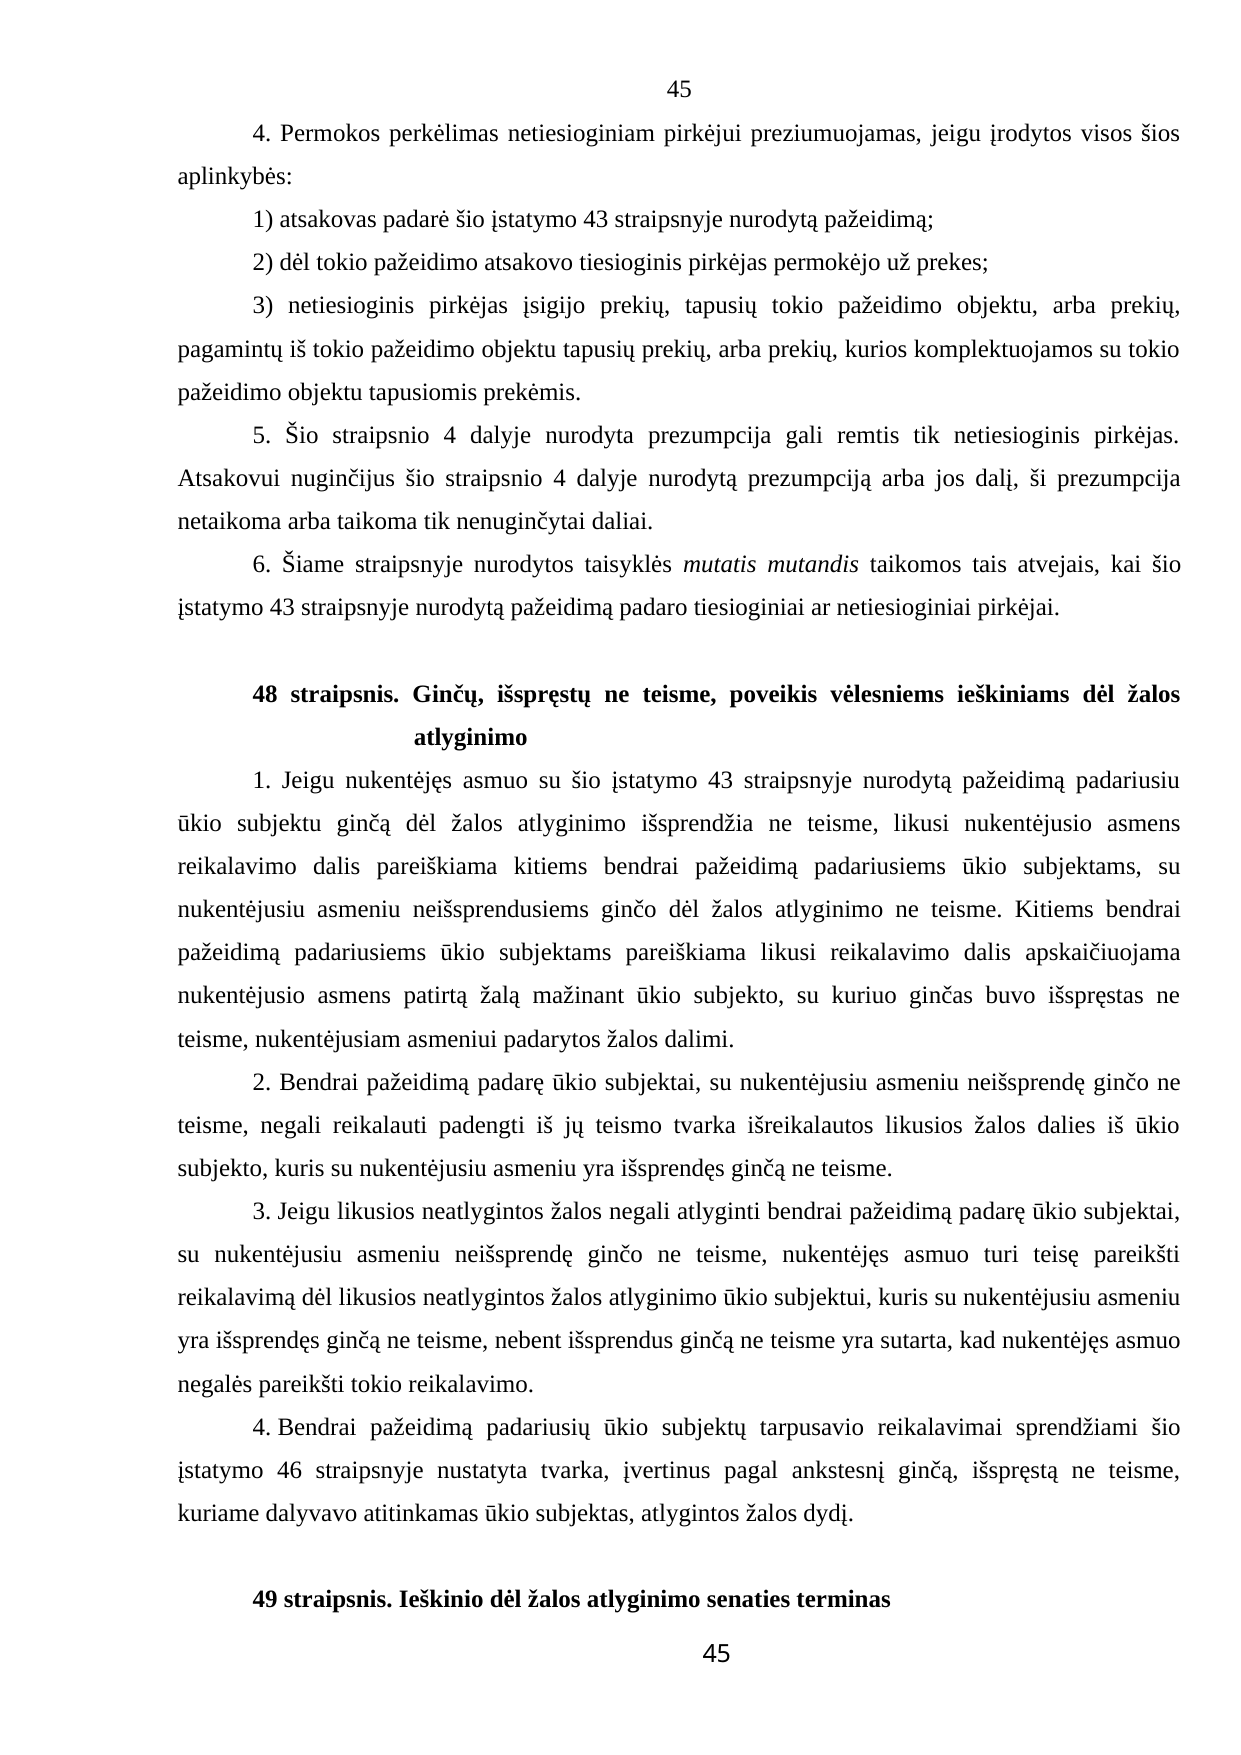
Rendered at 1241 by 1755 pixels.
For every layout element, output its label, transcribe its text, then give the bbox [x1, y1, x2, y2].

text 3. Jeigu likusios neatlygintos žalos negali atlyginti bendrai pažeidimą padarę ūkio subjektai, su nukentėjusiu asmeniu neišsprendę ginčo ne teisme, nukentėjęs asmuo turi teisę pareikšti reikalavimą dėl likusios neatlygintos žalos atlyginimo ūkio subjektui, kuris su nukentėjusiu asmeniu yra išsprendęs ginčą ne teisme, nebent išsprendus ginčą ne teisme yra sutarta, kad nukentėjęs asmuo negalės pareikšti tokio reikalavimo. [177, 1196, 1181, 1397]
text 2. Bendrai pažeidimą padarę ūkio subjektai, su nukentėjusiu asmeniu neišsprendę ginčo ne teisme, negali reikalauti padengti iš jų teismo tvarka išreikalautos likusios žalos dalies iš ūkio subjekto, kuris su nukentėjusiu asmeniu yra išsprendęs ginčą ne teisme. [177, 1067, 1181, 1182]
text 48 straipsnis. Ginčų, išspręstų ne teisme, poveikis vėlesniems ieškiniams dėl žalos atlyginimo [252, 679, 1181, 751]
text 1) atsakovas padarė šio įstatymo 43 straipsnyje nurodytą pažeidimą; [177, 204, 1181, 233]
text 4. Bendrai pažeidimą padariusių ūkio subjektų tarpusavio reikalavimai sprendžiami šio įstatymo 46 straipsnyje nustatyta tvarka, įvertinus pagal ankstesnį ginčą, išspręstą ne teisme, kuriame dalyvavo atitinkamas ūkio subjektas, atlygintos žalos dydį. [177, 1412, 1181, 1527]
text 6. Šiame straipsnyje nurodytos taisyklės mutatis mutandis taikomos tais atvejais, kai šio įstatymo 43 straipsnyje nurodytą pažeidimą padaro tiesioginiai ar netiesioginiai pirkėjai. [177, 549, 1181, 621]
text 5. Šio straipsnio 4 dalyje nurodyta prezumpcija gali remtis tik netiesioginis pirkėjas. Atsakovui nuginčijus šio straipsnio 4 dalyje nurodytą prezumpciją arba jos dalį, ši prezumpcija netaikoma arba taikoma tik nenuginčytai daliai. [177, 420, 1181, 535]
text 3) netiesioginis pirkėjas įsigijo prekių, tapusių tokio pažeidimo objektu, arba prekių, pagamintų iš tokio pažeidimo objektu tapusių prekių, arba prekių, kurios komplektuojamos su tokio pažeidimo objektu tapusiomis prekėmis. [177, 291, 1181, 406]
text 1. Jeigu nukentėjęs asmuo su šio įstatymo 43 straipsnyje nurodytą pažeidimą padariusiu ūkio subjektu ginčą dėl žalos atlyginimo išsprendžia ne teisme, likusi nukentėjusio asmens reikalavimo dalis pareiškiama kitiems bendrai pažeidimą padariusiems ūkio subjektams, su nukentėjusiu asmeniu neišsprendusiems ginčo dėl žalos atlyginimo ne teisme. Kitiems bendrai pažeidimą padariusiems ūkio subjektams pareiškiama likusi reikalavimo dalis apskaičiuojama nukentėjusio asmens patirtą žalą mažinant ūkio subjekto, su kuriuo ginčas buvo išspręstas ne teisme, nukentėjusiam asmeniui padarytos žalos dalimi. [177, 765, 1181, 1052]
text 4. Permokos perkėlimas netiesioginiam pirkėjui preziumuojamas, jeigu įrodytos visos šios aplinkybės: [177, 118, 1181, 190]
text 49 straipsnis. Ieškinio dėl žalos atlyginimo senaties terminas [177, 1584, 1181, 1613]
text 2) dėl tokio pažeidimo atsakovo tiesioginis pirkėjas permokėjo už prekes; [177, 247, 1181, 276]
